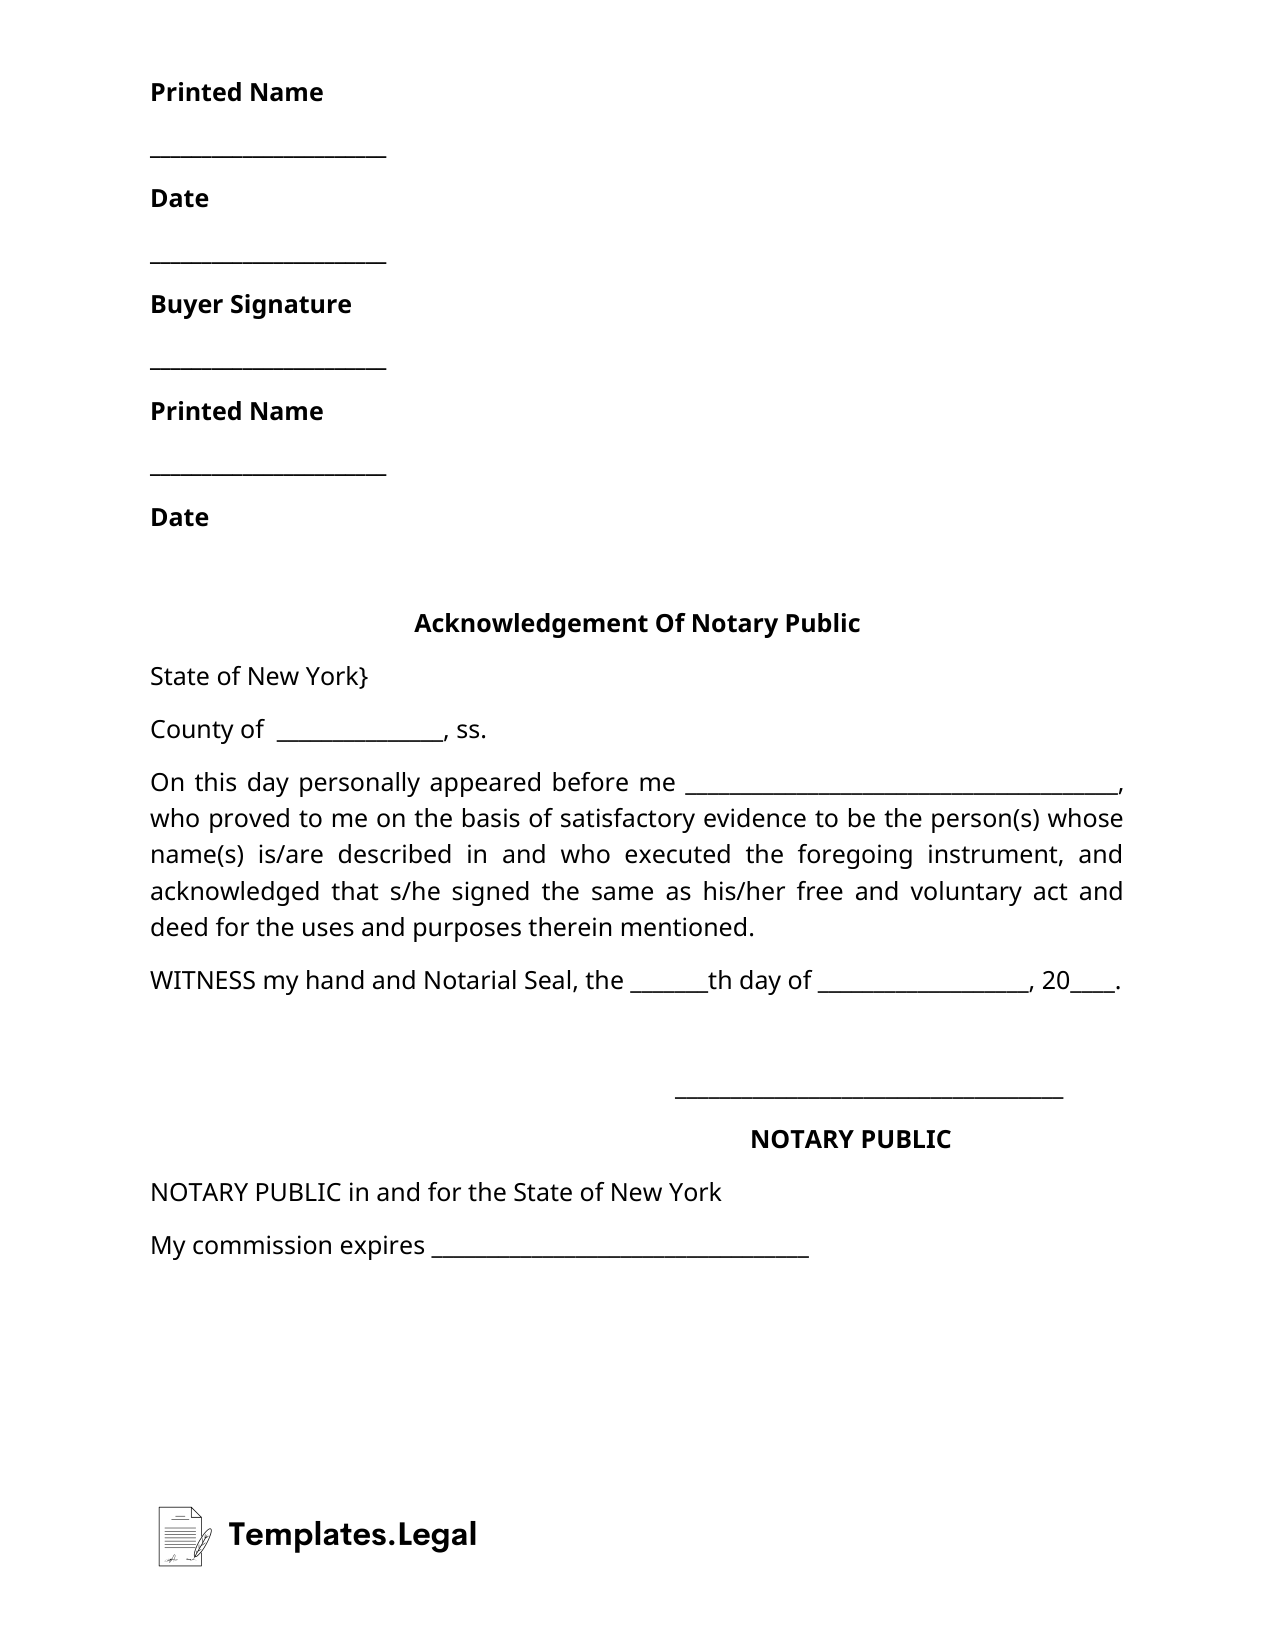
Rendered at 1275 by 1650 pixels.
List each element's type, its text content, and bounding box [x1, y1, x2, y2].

text Date [150, 181, 1125, 215]
text Acknowledgement Of Notary Public [150, 605, 1125, 639]
text _______________________ [150, 446, 1125, 480]
text Printed Name [150, 393, 1125, 427]
text State of New York} [150, 658, 1125, 692]
text _______________________ [150, 234, 1125, 268]
text WITNESS my hand and Notarial Seal, the _______th day of ___________________, 20____. [150, 963, 1125, 997]
text Buyer Signature [150, 287, 1125, 321]
text _______________________ [150, 128, 1125, 162]
text On this day personally appeared before me _______________________________________, who proved to me on the basis of satisfactory evidence to be the person(s) whose name(s) is/are described in and who executed the foregoing instrument, and acknowledged that s/he signed the same as his/her free and voluntary act and deed for the uses and purposes therein mentioned. [150, 764, 1125, 944]
text NOTARY PUBLIC [150, 1122, 1125, 1156]
text ___________________________________ [600, 1069, 1125, 1103]
text Date [150, 499, 1125, 533]
text NOTARY PUBLIC in and for the State of New York [150, 1175, 1125, 1209]
text Printed Name [150, 75, 1125, 109]
text My commission expires __________________________________ [150, 1228, 1125, 1262]
text County of _______________, ss. [150, 711, 1125, 745]
text _______________________ [150, 340, 1125, 374]
